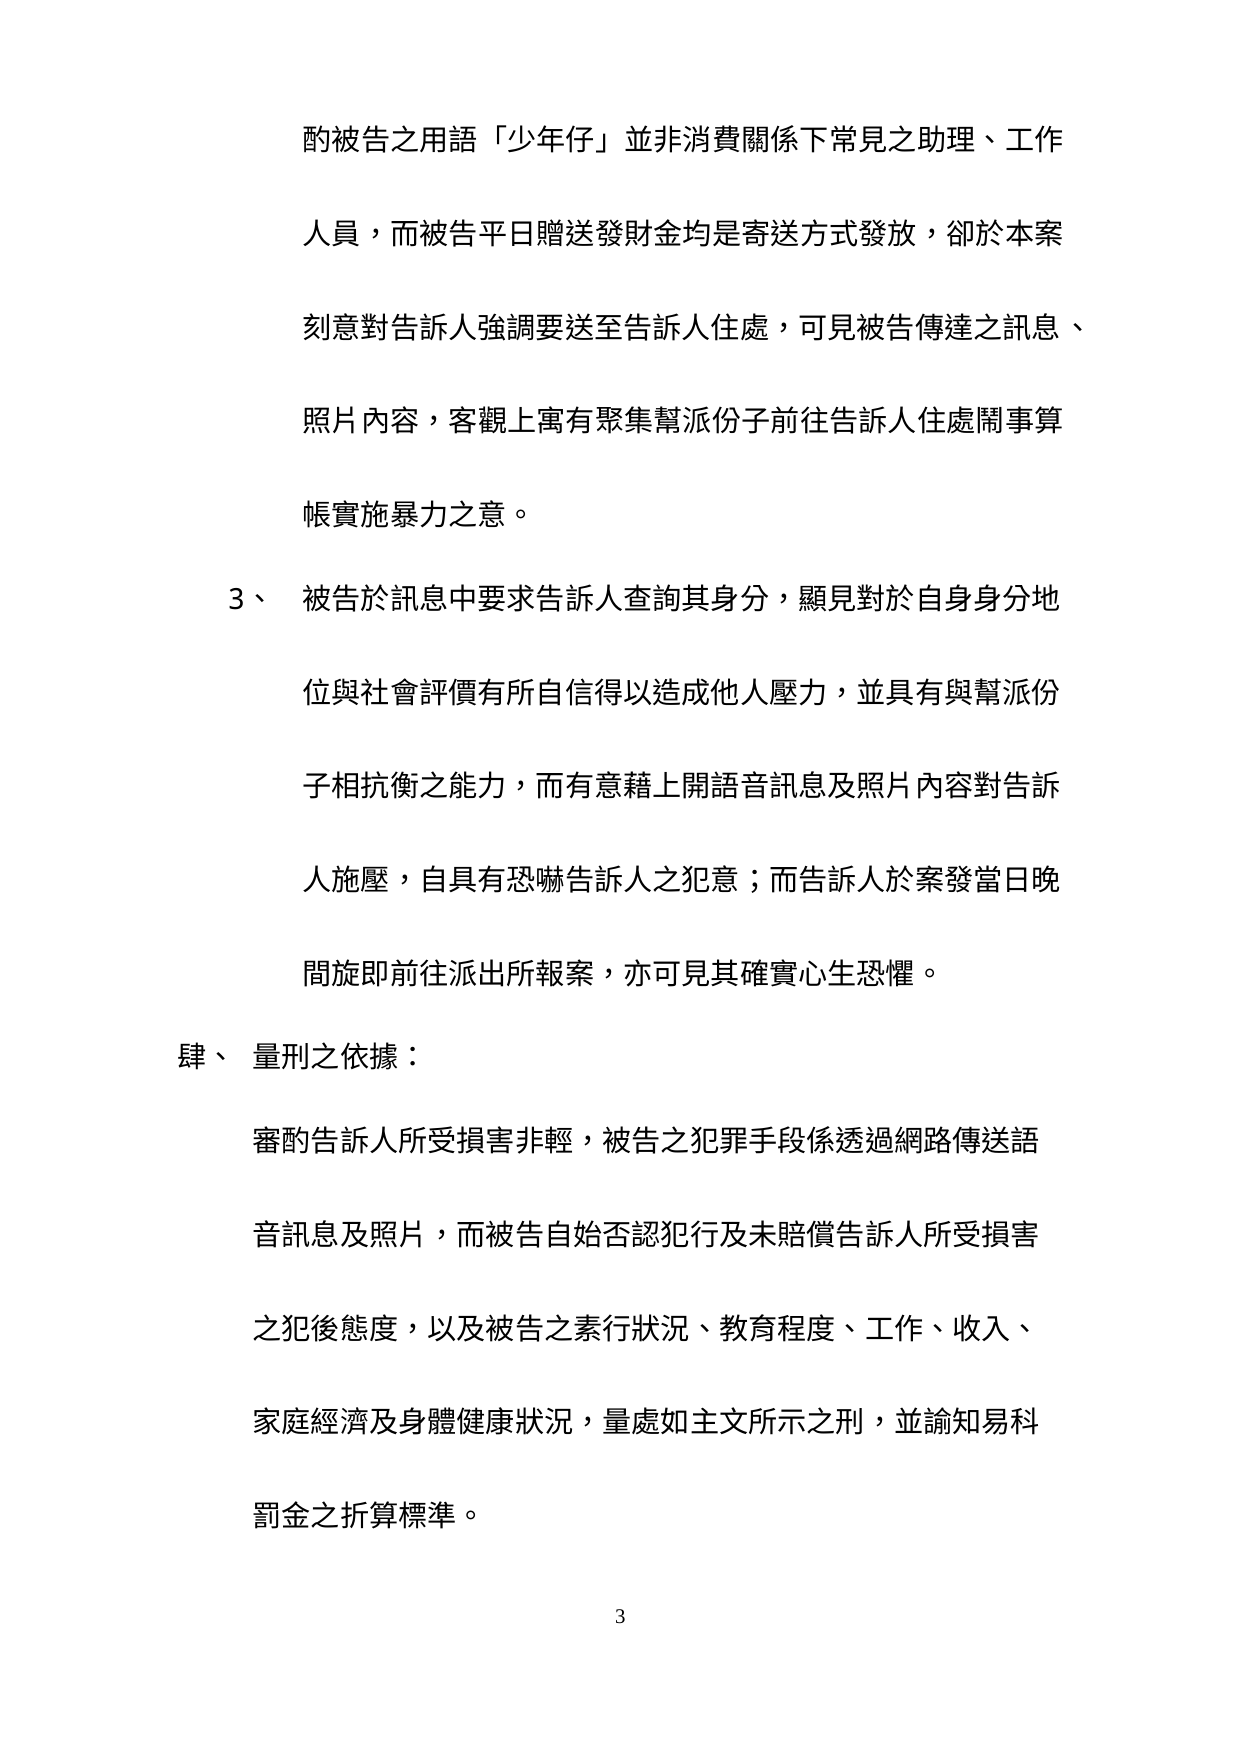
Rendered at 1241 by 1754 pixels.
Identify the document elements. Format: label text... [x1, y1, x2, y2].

list 被告於通話內容中2度稱派少年仔前往告訴人住址送發財金，再搭配以其自身與著黑衣之人參與出殯照片之客觀事實，審酌被告之用語「少年仔」並非消費關係下常見之助理、工作人員，而被告平日贈送發財金均是寄送方式發放，卻於本案刻意對告訴人強調要送至告訴人住處，可見被告傳達之訊息、照片內容，客觀上寓有聚集幫派份子前往告訴人住處鬧事算帳實施暴力之意。 [227, 96, 1063, 534]
text 審酌告訴人所受損害非輕，被告之犯罪手段係透過網路傳送語音訊息及照片，而被告自始否認犯行及未賠償告訴人所受損害之犯後態度，以及被告之素行狀況、教育程度、工作、收入、家庭經濟及身體健康狀況，量處如主文所示之刑，並諭知易科罰金之折算標準。 [252, 1097, 1063, 1535]
list 量刑之依據： [177, 1013, 1063, 1076]
list 被告於訊息中要求告訴人查詢其身分，顯見對於自身身分地位與社會評價有所自信得以造成他人壓力，並具有與幫派份子相抗衡之能力，而有意藉上開語音訊息及照片內容對告訴人施壓，自具有恐嚇告訴人之犯意；而告訴人於案發當日晚間旋即前往派出所報案，亦可見其確實心生恐懼。 [227, 555, 1063, 992]
